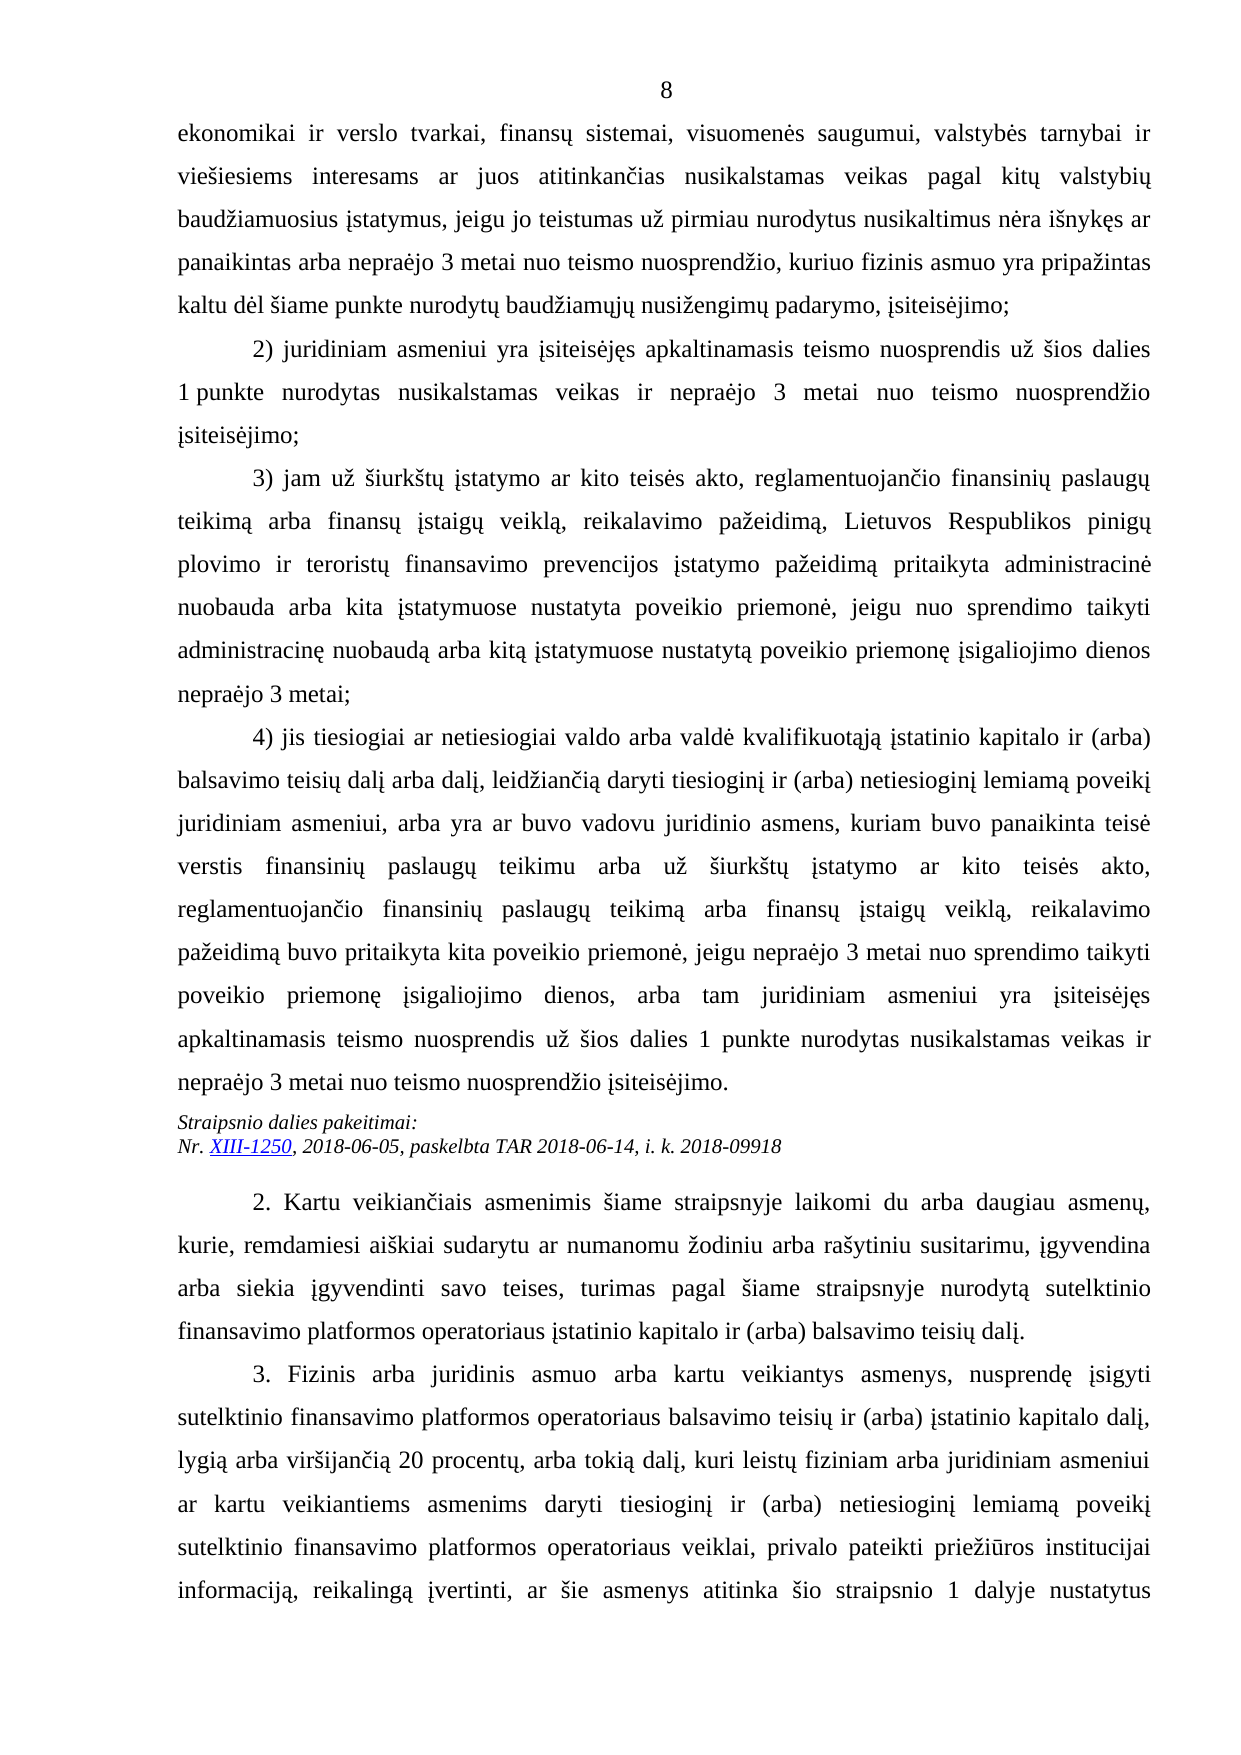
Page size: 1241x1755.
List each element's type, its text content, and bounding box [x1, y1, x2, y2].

text 3) jam už šiurkštų įstatymo ar kito teisės akto, reglamentuojančio finansinių paslaugų teikimą arba finansų įstaigų veiklą, reikalavimo pažeidimą, Lietuvos Respublikos pinigų plovimo ir teroristų finansavimo prevencijos įstatymo pažeidimą pritaikyta administracinė nuobauda arba kita įstatymuose nustatyta poveikio priemonė, jeigu nuo sprendimo taikyti administracinę nuobaudą arba kitą įstatymuose nustatytą poveikio priemonę įsigaliojimo dienos nepraėjo 3 metai; [177, 463, 1152, 707]
text 2. Kartu veikiančiais asmenimis šiame straipsnyje laikomi du arba daugiau asmenų, kurie, remdamiesi aiškiai sudarytu ar numanomu žodiniu arba rašytiniu susitarimu, įgyvendina arba siekia įgyvendinti savo teises, turimas pagal šiame straipsnyje nurodytą sutelktinio finansavimo platformos operatoriaus įstatinio kapitalo ir (arba) balsavimo teisių dalį. [177, 1187, 1152, 1345]
text 2) juridiniam asmeniui yra įsiteisėjęs apkaltinamasis teismo nuosprendis už šios dalies 1 punkte nurodytas nusikalstamas veikas ir nepraėjo 3 metai nuo teismo nuosprendžio įsiteisėjimo; [177, 334, 1152, 449]
text Straipsnio dalies pakeitimai: [177, 1110, 1152, 1134]
text ekonomikai ir verslo tvarkai, finansų sistemai, visuomenės saugumui, valstybės tarnybai ir viešiesiems interesams ar juos atitinkančias nusikalstamas veikas pagal kitų valstybių baudžiamuosius įstatymus, jeigu jo teistumas už pirmiau nurodytus nusikaltimus nėra išnykęs ar panaikintas arba nepraėjo 3 metai nuo teismo nuosprendžio, kuriuo fizinis asmuo yra pripažintas kaltu dėl šiame punkte nurodytų baudžiamųjų nusižengimų padarymo, įsiteisėjimo; [177, 118, 1152, 319]
text 3. Fizinis arba juridinis asmuo arba kartu veikiantys asmenys, nusprendę įsigyti sutelktinio finansavimo platformos operatoriaus balsavimo teisių ir (arba) įstatinio kapitalo dalį, lygią arba viršijančią 20 procentų, arba tokią dalį, kuri leistų fiziniam arba juridiniam asmeniui ar kartu veikiantiems asmenims daryti tiesioginį ir (arba) netiesioginį lemiamą poveikį sutelktinio finansavimo platformos operatoriaus veiklai, privalo pateikti priežiūros institucijai informaciją, reikalingą įvertinti, ar šie asmenys atitinka šio straipsnio 1 dalyje nustatytus [177, 1359, 1152, 1604]
text Nr. XIII-1250, 2018-06-05, paskelbta TAR 2018-06-14, i. k. 2018-09918 [177, 1134, 1152, 1158]
text 4) jis tiesiogiai ar netiesiogiai valdo arba valdė kvalifikuotąją įstatinio kapitalo ir (arba) balsavimo teisių dalį arba dalį, leidžiančią daryti tiesioginį ir (arba) netiesioginį lemiamą poveikį juridiniam asmeniui, arba yra ar buvo vadovu juridinio asmens, kuriam buvo panaikinta teisė verstis finansinių paslaugų teikimu arba už šiurkštų įstatymo ar kito teisės akto, reglamentuojančio finansinių paslaugų teikimą arba finansų įstaigų veiklą, reikalavimo pažeidimą buvo pritaikyta kita poveikio priemonė, jeigu nepraėjo 3 metai nuo sprendimo taikyti poveikio priemonę įsigaliojimo dienos, arba tam juridiniam asmeniui yra įsiteisėjęs apkaltinamasis teismo nuosprendis už šios dalies 1 punkte nurodytas nusikalstamas veikas ir nepraėjo 3 metai nuo teismo nuosprendžio įsiteisėjimo. [177, 722, 1152, 1096]
